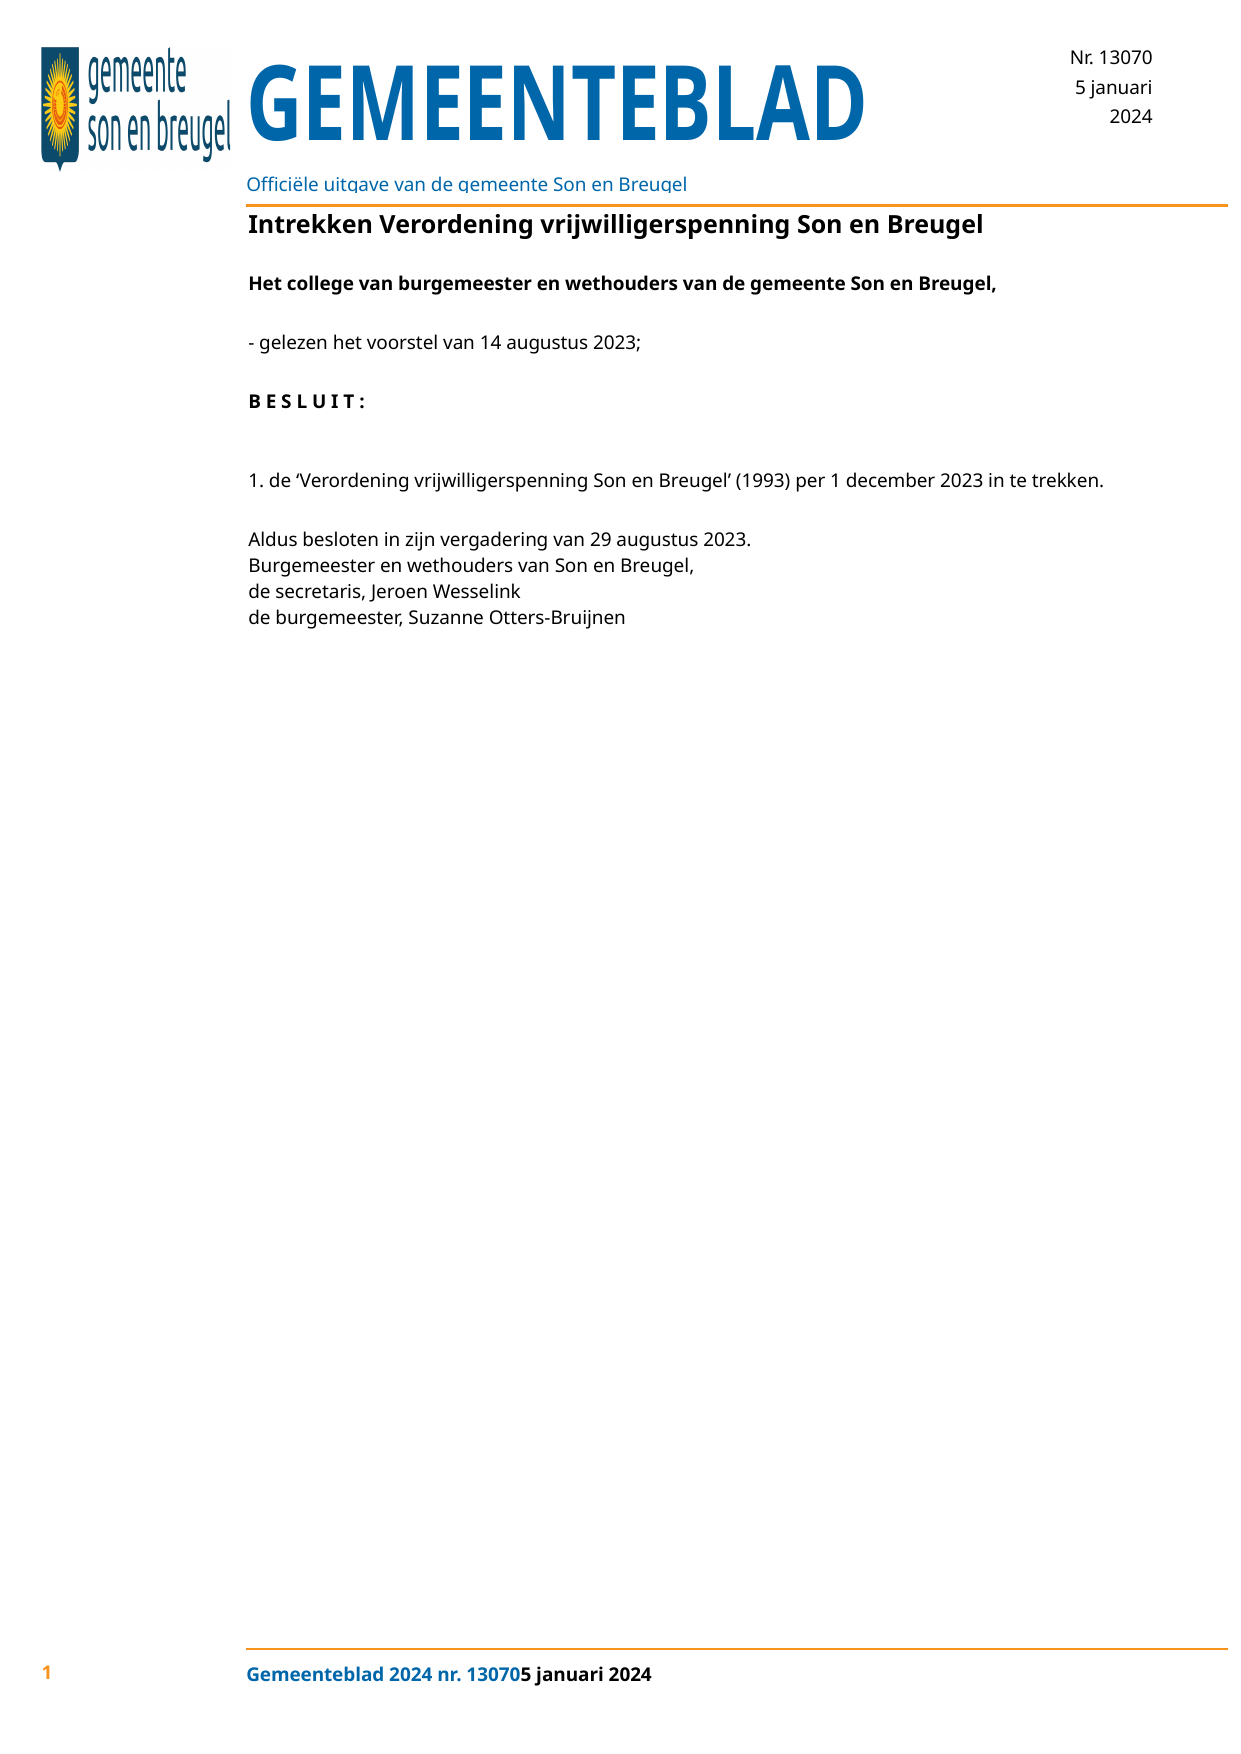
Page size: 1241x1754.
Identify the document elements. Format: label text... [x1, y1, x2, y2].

text Intrekken Verordening vrijwilligerspenning Son en Breugel [248, 207, 1152, 241]
text Aldus besloten in zijn vergadering van 29 augustus 2023. [248, 527, 1152, 552]
text Burgemeester en wethouders van Son en Breugel, [248, 552, 1152, 578]
text de secretaris, Jeroen Wesselink [248, 578, 1152, 604]
picture [41, 47, 231, 172]
text B E S L U I T : [248, 389, 1152, 414]
text - gelezen het voorstel van 14 augustus 2023; [248, 329, 1152, 355]
text de burgemeester, Suzanne Otters-Bruijnen [248, 604, 1152, 629]
text Het college van burgemeester en wethouders van de gemeente Son en Breugel, [248, 270, 1152, 296]
text 1. de ‘Verordening vrijwilligerspenning Son en Breugel’ (1993) per 1 december 2023 in te trekken. [248, 467, 1152, 493]
